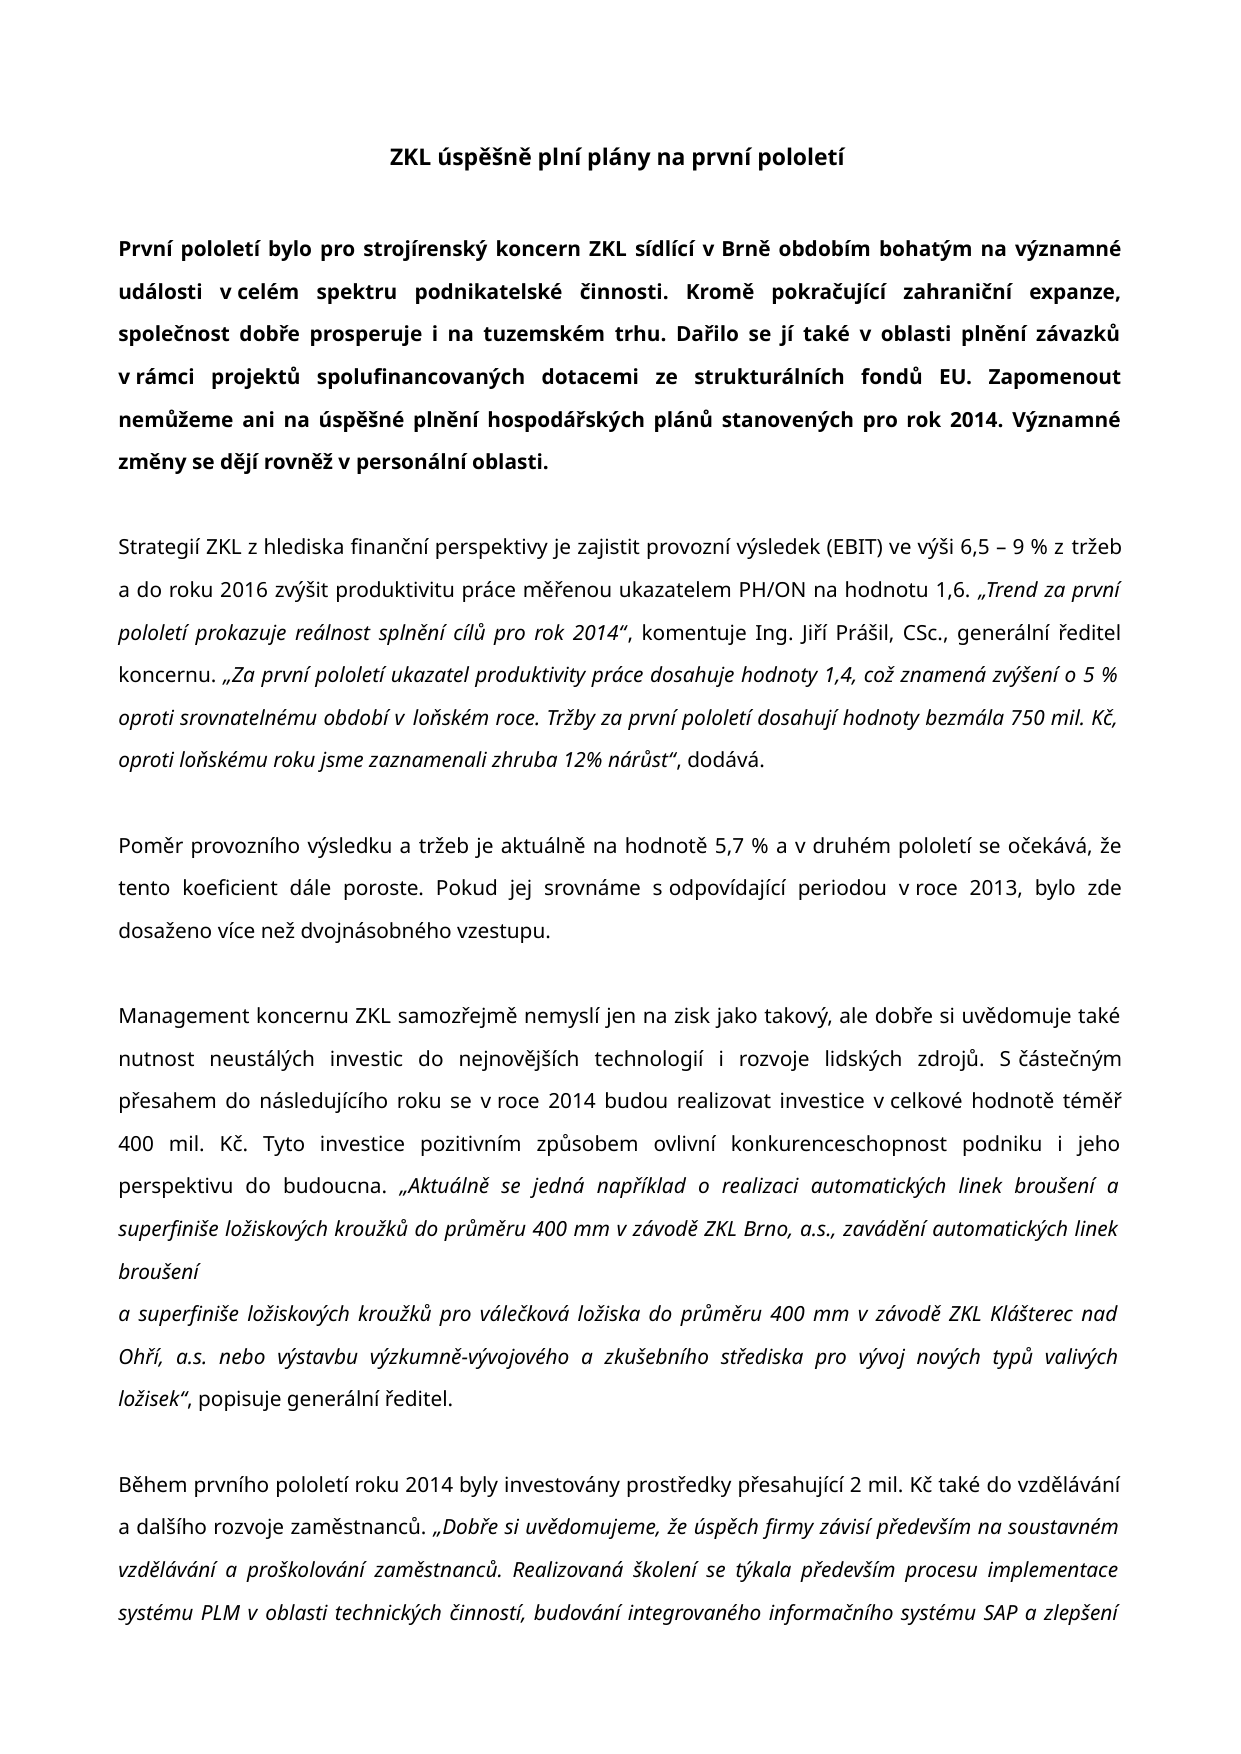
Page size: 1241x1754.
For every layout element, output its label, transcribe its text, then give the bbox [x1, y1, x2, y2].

text Management koncernu ZKL samozřejmě nemyslí jen na zisk jako takový, ale dobře si uvědomuje také nutnost neustálých investic do nejnovějších technologií i rozvoje lidských zdrojů. S částečným přesahem do následujícího roku se v roce 2014 budou realizovat investice v celkové hodnotě téměř 400 mil. Kč. Tyto investice pozitivním způsobem ovlivní konkurenceschopnost podniku i jeho perspektivu do budoucna. „Aktuálně se jedná například o realizaci automatických linek broušení a superfiniše ložiskových kroužků do průměru 400 mm v závodě ZKL Brno, a.s., zavádění automatických linek broušení a superfiniše ložiskových kroužků pro válečková ložiska do průměru 400 mm v závodě ZKL Klášterec nad Ohří, a.s. nebo výstavbu výzkumně-vývojového a zkušebního střediska pro vývoj nových typů valivých ložisek“, popisuje generální ředitel. [118, 1001, 1122, 1413]
text První pololetí bylo pro strojírenský koncern ZKL sídlící v Brně obdobím bohatým na významné události v celém spektru podnikatelské činnosti. Kromě pokračující zahraniční expanze, společnost dobře prosperuje i na tuzemském trhu. Dařilo se jí také v oblasti plnění závazků v rámci projektů spolufinancovaných dotacemi ze strukturálních fondů EU. Zapomenout nemůžeme ani na úspěšné plnění hospodářských plánů stanovených pro rok 2014. Významné změny se dějí rovněž v personální oblasti. [118, 234, 1122, 476]
text Strategií ZKL z hlediska finanční perspektivy je zajistit provozní výsledek (EBIT) ve výši 6,5 – 9 % z tržeb a do roku 2016 zvýšit produktivitu práce měřenou ukazatelem PH/ON na hodnotu 1,6. „Trend za první pololetí prokazuje reálnost splnění cílů pro rok 2014“, komentuje Ing. Jiří Prášil, CSc., generální ředitel koncernu. „Za první pololetí ukazatel produktivity práce dosahuje hodnoty 1,4, což znamená zvýšení o 5 % oproti srovnatelnému období v loňském roce. Tržby za první pololetí dosahují hodnoty bezmála 750 mil. Kč, oproti loňskému roku jsme zaznamenali zhruba 12% nárůst“, dodává. [118, 532, 1122, 774]
text Během prvního pololetí roku 2014 byly investovány prostředky přesahující 2 mil. Kč také do vzdělávání a dalšího rozvoje zaměstnanců. „Dobře si uvědomujeme, že úspěch firmy závisí především na soustavném vzdělávání a proškolování zaměstnanců. Realizovaná školení se týkala především procesu implementace systému PLM v oblasti technických činností, budování integrovaného informačního systému SAP a zlepšení [118, 1470, 1122, 1626]
text Poměr provozního výsledku a tržeb je aktuálně na hodnotě 5,7 % a v druhém pololetí se očekává, že tento koeficient dále poroste. Pokud jej srovnáme s odpovídající periodou v roce 2013, bylo zde dosaženo více než dvojnásobného vzestupu. [118, 831, 1122, 944]
text ZKL úspěšně plní plány na první pololetí [118, 141, 1122, 219]
